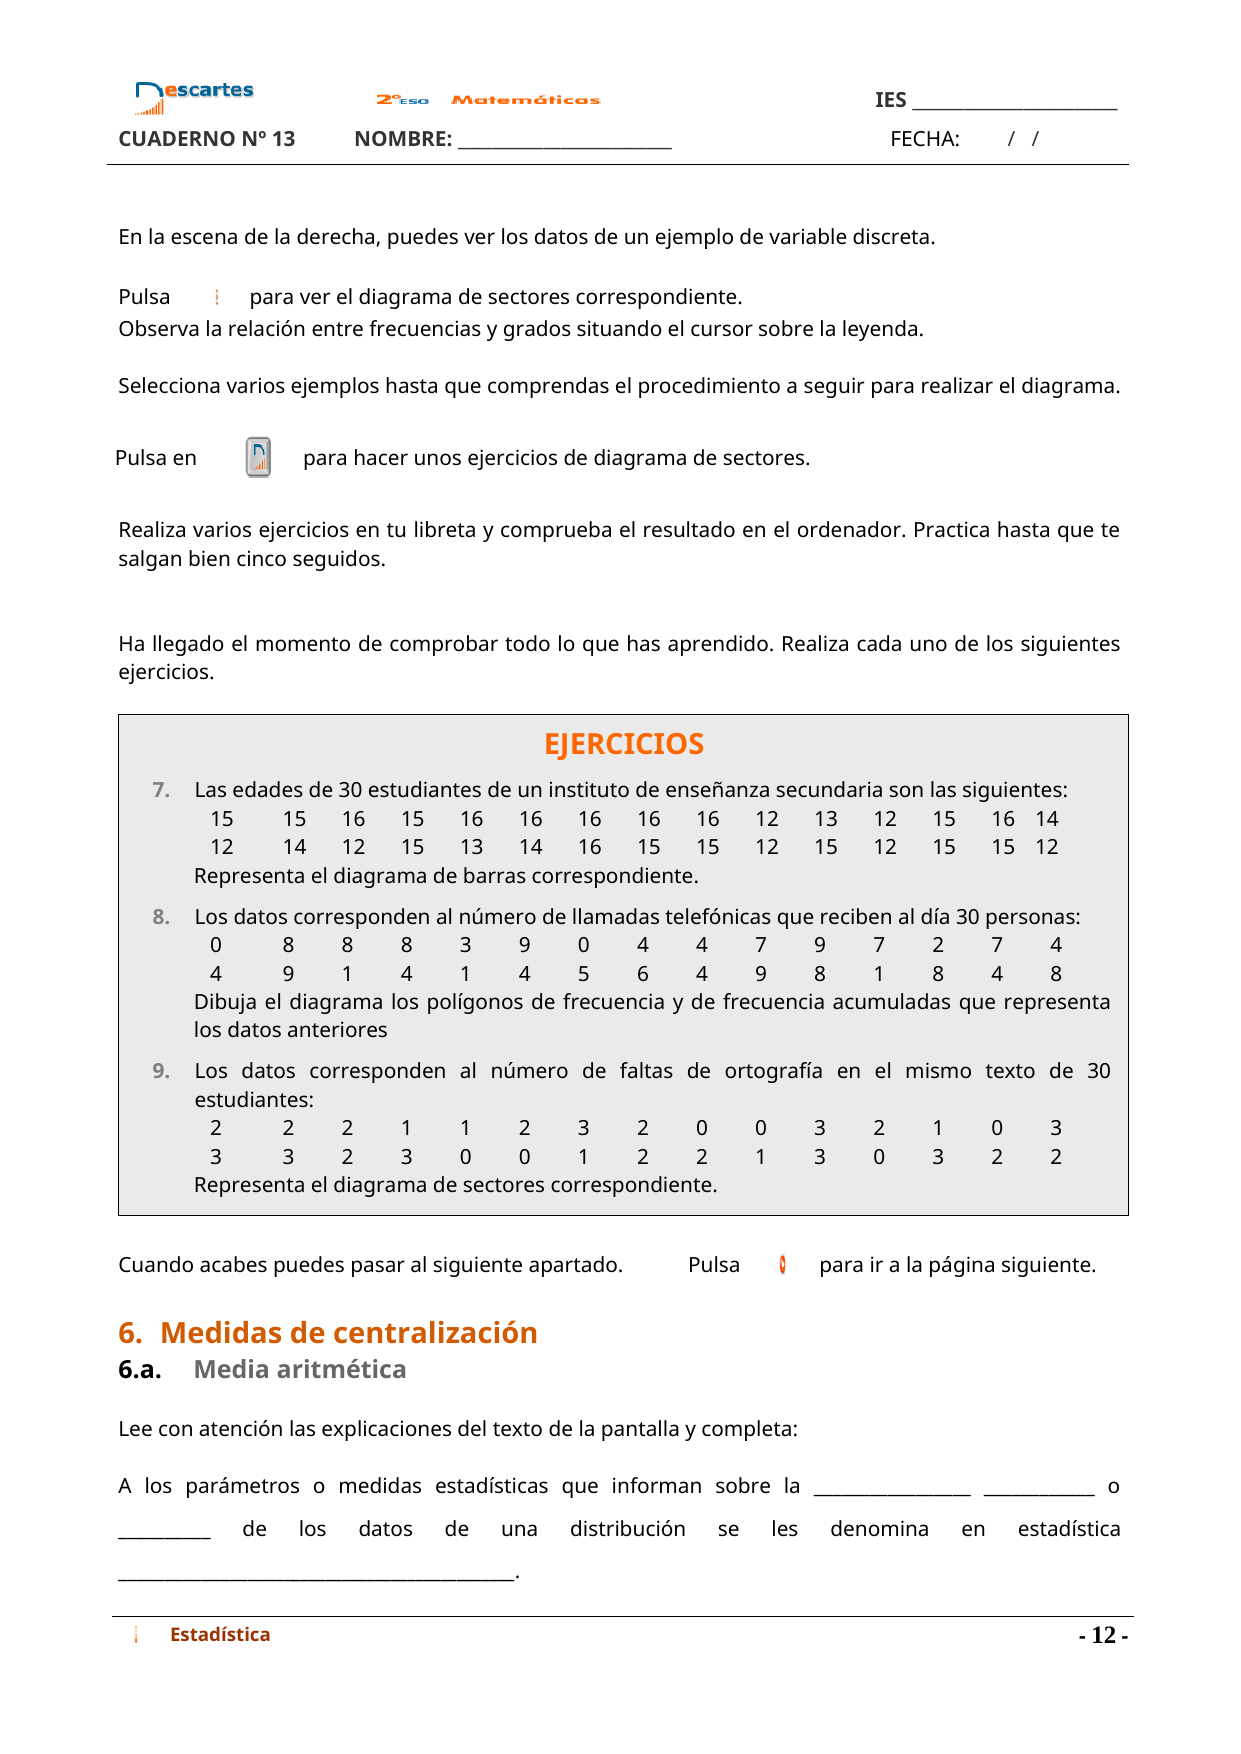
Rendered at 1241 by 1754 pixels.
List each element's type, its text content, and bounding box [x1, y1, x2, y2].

table_header para ir a la página siguiente. [812, 1245, 1141, 1284]
text 12 14 12 15 13 14 16 15 15 12 15 12 15 15 12 [210, 832, 1113, 861]
text Realiza varios ejercicios en tu libreta y comprueba el resultado en el ordenador. Practica hasta que te salgan bien cinco seguidos. [118, 515, 1122, 572]
list Las edades de 30 estudiantes de un instituto de enseñanza secundaria son las siguientes: [170, 776, 1113, 804]
table_header Pulsa [681, 1245, 756, 1284]
text En la escena de la derecha, puedes ver los datos de un ejemplo de variable discreta. [118, 222, 1122, 251]
list Los datos corresponden al número de llamadas telefónicas que reciben al día 30 personas: [170, 902, 1113, 930]
table_header Pulsa en [103, 428, 217, 487]
subtitle EJERCICIOS [135, 723, 1113, 763]
text Representa el diagrama de sectores correspondiente. [194, 1170, 1113, 1199]
picture [779, 1253, 786, 1275]
picture [245, 436, 271, 478]
list Medidas de centralización [118, 1312, 1122, 1352]
table_header Cuando acabes puedes pasar al siguiente apartado. [111, 1245, 681, 1284]
table_header para hacer unos ejercicios de diagrama de sectores. [292, 428, 1133, 487]
text Ha llegado el momento de comprobar todo lo que has aprendido. Realiza cada uno de los siguientes ejercicios. [118, 629, 1122, 686]
text Lee con atención las explicaciones del texto de la pantalla y completa: [118, 1414, 1122, 1443]
table_header Pulsa [111, 279, 192, 314]
list Los datos corresponden al número de faltas de ortografía en el mismo texto de 30 estudiantes: [170, 1056, 1113, 1113]
table_header [192, 279, 242, 314]
text Dibuja el diagrama los polígonos de frecuencia y de frecuencia acumuladas que representa los datos anteriores [194, 987, 1113, 1044]
text 4 9 1 4 1 4 5 6 4 9 8 1 8 4 8 [210, 959, 1113, 987]
text 0 8 8 8 3 9 0 4 4 7 9 7 2 7 4 [210, 930, 1113, 959]
text A los parámetros o medidas estadísticas que informan sobre la _________________ ____________ o __________ de los datos de una distribución se les denomina en estadística ______________________________________________. [118, 1471, 1122, 1585]
table_cell Observa la relación entre frecuencias y grados situando el cursor sobre la leyenda. [111, 314, 1133, 342]
text 3 3 2 3 0 0 1 2 2 1 3 0 3 2 2 [210, 1142, 1113, 1170]
text 2 2 2 1 1 2 3 2 0 0 3 2 1 0 3 [210, 1113, 1113, 1142]
table_header para ver el diagrama de sectores correspondiente. [242, 279, 1133, 314]
text Selecciona varios ejemplos hasta que comprendas el procedimiento a seguir para realizar el diagrama. [118, 371, 1122, 399]
picture [215, 288, 219, 305]
table_header [756, 1245, 812, 1284]
text Representa el diagrama de barras correspondiente. [194, 861, 1113, 889]
list Media aritmética [118, 1352, 1122, 1386]
table_header [217, 428, 292, 487]
picture [134, 82, 257, 115]
picture [134, 1626, 138, 1643]
text 15 15 16 15 16 16 16 16 16 12 13 12 15 16 14 [210, 804, 1113, 832]
